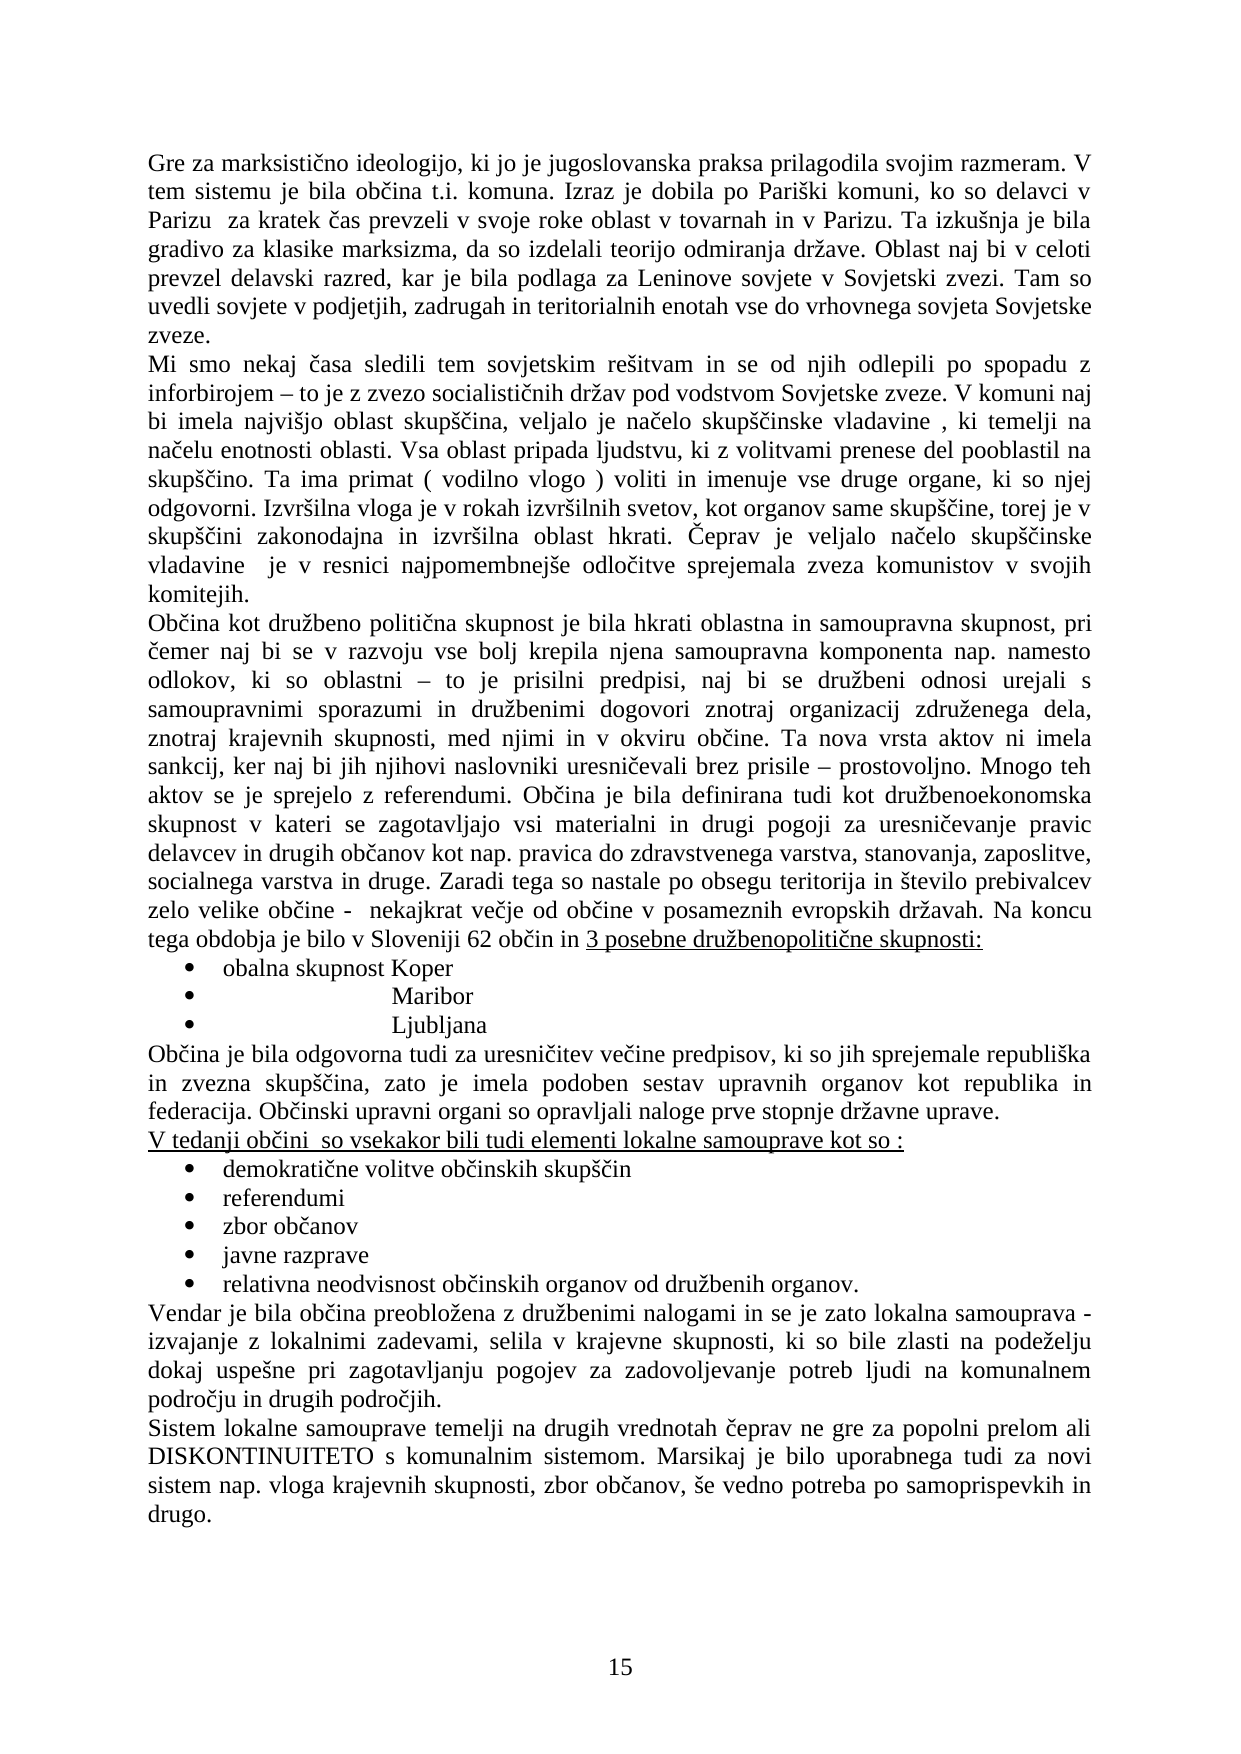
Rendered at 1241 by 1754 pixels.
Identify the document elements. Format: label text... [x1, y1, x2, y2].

list obalna skupnost Koper [185, 953, 1093, 981]
list javne razprave [185, 1240, 1093, 1269]
text Sistem lokalne samouprave temelji na drugih vrednotah čeprav ne gre za popolni prelom ali DISKONTINUITETO s komunalnim sistemom. Marsikaj je bilo uporabnega tudi za novi sistem nap. vloga krajevnih skupnosti, zbor občanov, še vedno potreba po samoprispevkih in drugo. [148, 1413, 1093, 1528]
list Maribor [185, 981, 1093, 1010]
list zbor občanov [185, 1211, 1093, 1240]
list Ljubljana [185, 1010, 1093, 1039]
text Gre za marksistično ideologijo, ki jo je jugoslovanska praksa prilagodila svojim razmeram. V tem sistemu je bila občina t.i. komuna. Izraz je dobila po Pariški komuni, ko so delavci v Parizu za kratek čas prevzeli v svoje roke oblast v tovarnah in v Parizu. Ta izkušnja je bila gradivo za klasike marksizma, da so izdelali teorijo odmiranja države. Oblast naj bi v celoti prevzel delavski razred, kar je bila podlaga za Leninove sovjete v Sovjetski zvezi. Tam so uvedli sovjete v podjetjih, zadrugah in teritorialnih enotah vse do vrhovnega sovjeta Sovjetske zveze. [148, 148, 1093, 349]
text V tedanji občini so vsekakor bili tudi elementi lokalne samouprave kot so : [148, 1125, 1093, 1154]
text Vendar je bila občina preobložena z družbenimi nalogami in se je zato lokalna samouprava - izvajanje z lokalnimi zadevami, selila v krajevne skupnosti, ki so bile zlasti na podeželju dokaj uspešne pri zagotavljanju pogojev za zadovoljevanje potreb ljudi na komunalnem področju in drugih področjih. [148, 1298, 1093, 1413]
text Mi smo nekaj časa sledili tem sovjetskim rešitvam in se od njih odlepili po spopadu z inforbirojem – to je z zvezo socialističnih držav pod vodstvom Sovjetske zveze. V komuni naj bi imela najvišjo oblast skupščina, veljalo je načelo skupščinske vladavine , ki temelji na načelu enotnosti oblasti. Vsa oblast pripada ljudstvu, ki z volitvami prenese del pooblastil na skupščino. Ta ima primat ( vodilno vlogo ) voliti in imenuje vse druge organe, ki so njej odgovorni. Izvršilna vloga je v rokah izvršilnih svetov, kot organov same skupščine, torej je v skupščini zakonodajna in izvršilna oblast hkrati. Čeprav je veljalo načelo skupščinske vladavine je v resnici najpomembnejše odločitve sprejemala zveza komunistov v svojih komitejih. [148, 349, 1093, 608]
list relativna neodvisnost občinskih organov od družbenih organov. [185, 1269, 1093, 1298]
list demokratične volitve občinskih skupščin [185, 1154, 1093, 1183]
list referendumi [185, 1183, 1093, 1211]
text Občina kot družbeno politična skupnost je bila hkrati oblastna in samoupravna skupnost, pri čemer naj bi se v razvoju vse bolj krepila njena samoupravna komponenta nap. namesto odlokov, ki so oblastni – to je prisilni predpisi, naj bi se družbeni odnosi urejali s samoupravnimi sporazumi in družbenimi dogovori znotraj organizacij združenega dela, znotraj krajevnih skupnosti, med njimi in v okviru občine. Ta nova vrsta aktov ni imela sankcij, ker naj bi jih njihovi naslovniki uresničevali brez prisile – prostovoljno. Mnogo teh aktov se je sprejelo z referendumi. Občina je bila definirana tudi kot družbenoekonomska skupnost v kateri se zagotavljajo vsi materialni in drugi pogoji za uresničevanje pravic delavcev in drugih občanov kot nap. pravica do zdravstvenega varstva, stanovanja, zaposlitve, socialnega varstva in druge. Zaradi tega so nastale po obsegu teritorija in število prebivalcev zelo velike občine - nekajkrat večje od občine v posameznih evropskih državah. Na koncu tega obdobja je bilo v Sloveniji 62 občin in 3 posebne družbenopolitične skupnosti: [148, 608, 1093, 953]
text Občina je bila odgovorna tudi za uresničitev večine predpisov, ki so jih sprejemale republiška in zvezna skupščina, zato je imela podoben sestav upravnih organov kot republika in federacija. Občinski upravni organi so opravljali naloge prve stopnje državne uprave. [148, 1039, 1093, 1125]
